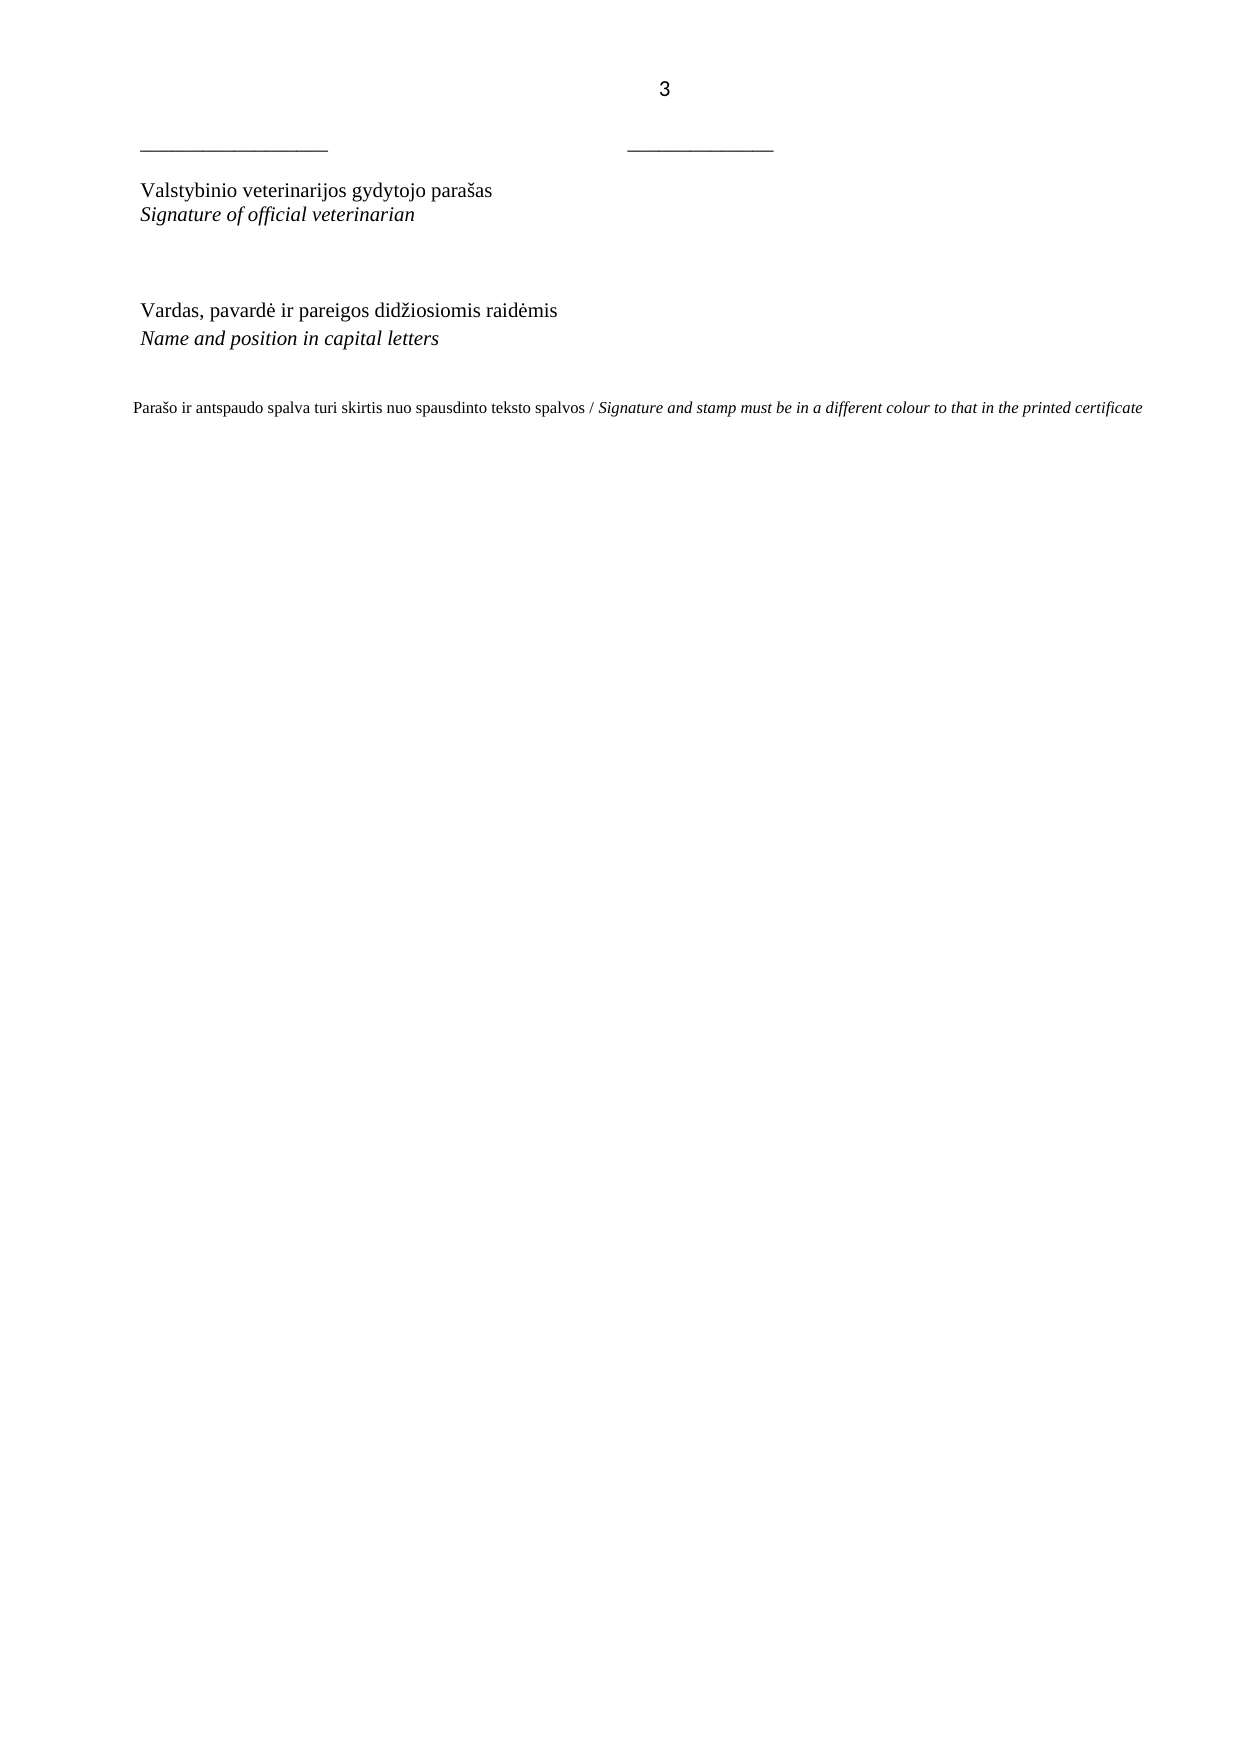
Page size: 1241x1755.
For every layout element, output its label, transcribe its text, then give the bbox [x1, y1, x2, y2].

table_header __________________ ______________ Valstybinio veterinarijos gydytojo parašas Signature of official veterinarian Vardas, pavardė ir pareigos didžiosiomis raidėmis Name and position in capital letters [133, 130, 1196, 374]
text Parašo ir antspaudo spalva turi skirtis nuo spausdinto teksto spalvos / Signature and stamp must be in a different colour to that in the printed certificate [133, 398, 1196, 417]
